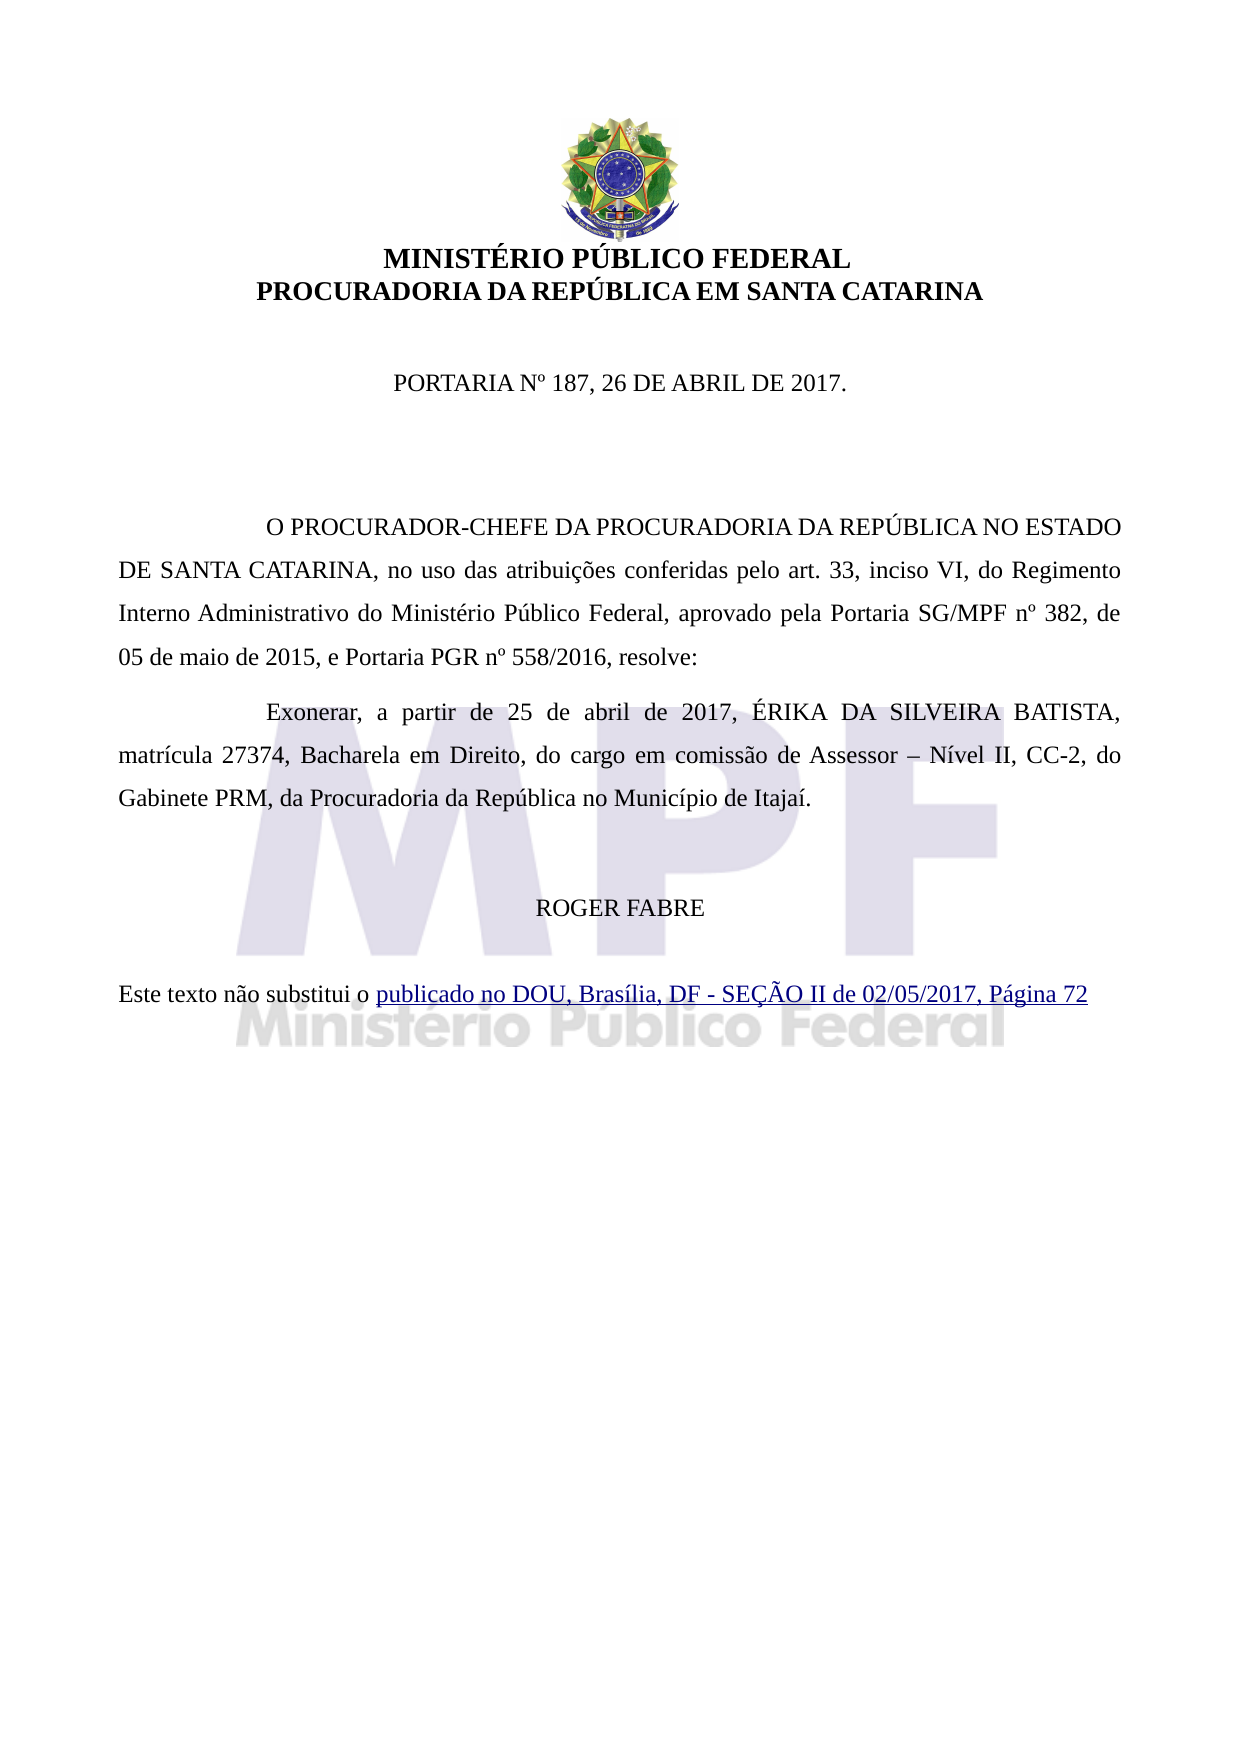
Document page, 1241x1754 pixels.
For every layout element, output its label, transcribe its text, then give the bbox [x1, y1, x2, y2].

picture [236, 921, 1004, 979]
text Este texto não substitui o publicado no DOU, Brasília, DF - SEÇÃO II de 02/05/2017, Página 72 [118, 979, 1122, 1008]
picture [236, 812, 1004, 893]
picture [236, 1008, 1004, 1047]
text MINISTÉRIO PÚBLICO FEDERAL [118, 176, 1122, 275]
text ROGER FABRE [118, 893, 1122, 921]
text Exonerar, a partir de 25 de abril de 2017, ÉRIKA DA SILVEIRA BATISTA, matrícula 27374, Bacharela em Direito, do cargo em comissão de Assessor – Nível II, CC-2, do Gabinete PRM, da Procuradoria da República no Município de Itajaí. [118, 697, 1122, 812]
text PROCURADORIA DA REPÚBLICA EM SANTA CATARINA [118, 275, 1122, 306]
text O PROCURADOR-CHEFE DA PROCURADORIA DA REPÚBLICA NO ESTADO DE SANTA CATARINA, no uso das atribuições conferidas pelo art. 33, inciso VI, do Regimento Interno Administrativo do Ministério Público Federal, aprovado pela Portaria SG/MPF nº 382, de 05 de maio de 2015, e Portaria PGR nº 558/2016, resolve: [118, 512, 1122, 670]
text PORTARIA Nº 187, 26 DE ABRIL DE 2017. [118, 368, 1122, 397]
